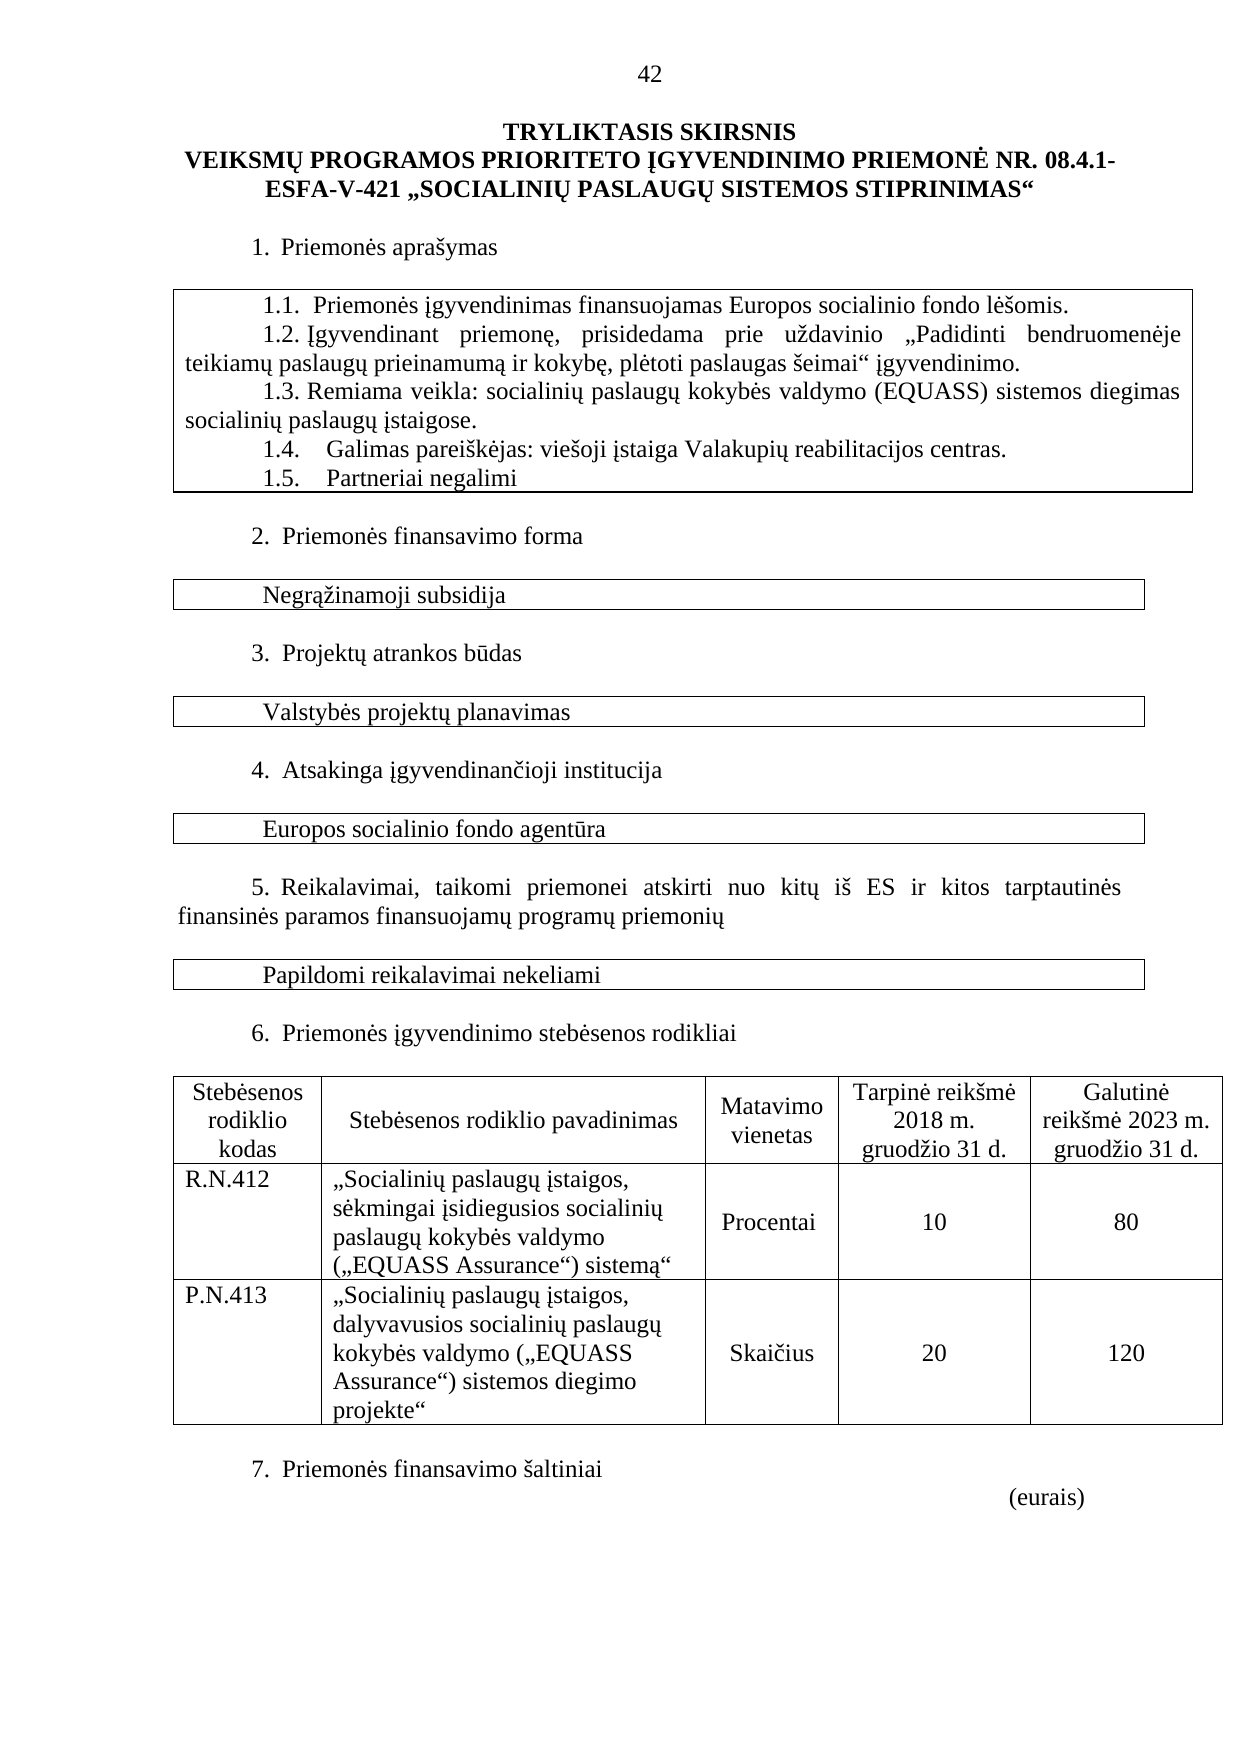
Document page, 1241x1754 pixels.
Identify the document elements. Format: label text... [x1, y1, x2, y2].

table_header Matavimo vienetas [706, 1077, 838, 1163]
table_cell P.N.413 [174, 1280, 321, 1424]
table_header 1.1. Priemonės įgyvendinimas finansuojamas Europos socialinio fondo lėšomis. [174, 290, 1192, 319]
table_cell Skaičius [706, 1280, 838, 1424]
table_header Papildomi reikalavimai nekeliami [174, 960, 1144, 988]
text 1. Priemonės aprašymas [177, 232, 1122, 260]
text VEIKSMŲ PROGRAMOS PRIORITETO ĮGYVENDINIMO PRIEMONĖ NR. 08.4.1-ESFA-V-421 „SOCIALINIŲ PASLAUGŲ SISTEMOS STIPRINIMAS“ [177, 145, 1122, 203]
table_cell 1.3. Remiama veikla: socialinių paslaugų kokybės valdymo (EQUASS) sistemos diegimas socialinių paslaugų įstaigose. [174, 376, 1192, 434]
text 6. Priemonės įgyvendinimo stebėsenos rodikliai [251, 1018, 1122, 1047]
table_header Stebėsenos rodiklio pavadinimas [322, 1077, 705, 1163]
text 7. Priemonės finansavimo šaltiniai [251, 1454, 1122, 1482]
table_header Negrąžinamoji subsidija [174, 580, 1144, 608]
text 3. Projektų atrankos būdas [251, 638, 1122, 667]
table_cell R.N.412 [174, 1164, 321, 1279]
table_header Tarpinė reikšmė 2018 m. gruodžio 31 d. [839, 1077, 1030, 1163]
table_cell 80 [1031, 1164, 1222, 1279]
text (eurais) [177, 1482, 1122, 1511]
table_cell 120 [1031, 1280, 1222, 1424]
table_header Galutinė reikšmė 2023 m. gruodžio 31 d. [1031, 1077, 1222, 1163]
text 5. Reikalavimai, taikomi priemonei atskirti nuo kitų iš ES ir kitos tarptautinės finansinės paramos finansuojamų programų priemonių [177, 872, 1122, 930]
table_cell „Socialinių paslaugų įstaigos, sėkmingai įsidiegusios socialinių paslaugų kokybės valdymo („EQUASS Assurance“) sistemą“ [322, 1164, 705, 1279]
text 4. Atsakinga įgyvendinančioji institucija [251, 755, 1122, 784]
table_cell 20 [839, 1280, 1030, 1424]
table_header Valstybės projektų planavimas [174, 697, 1144, 726]
table_cell „Socialinių paslaugų įstaigos, dalyvavusios socialinių paslaugų kokybės valdymo („EQUASS Assurance“) sistemos diegimo projekte“ [322, 1280, 705, 1424]
table_cell 1.5. Partneriai negalimi [174, 463, 1192, 491]
table_cell Procentai [706, 1164, 838, 1279]
table_cell 10 [839, 1164, 1030, 1279]
table_cell 1.2. Įgyvendinant priemonę, prisidedama prie uždavinio „Padidinti bendruomenėje teikiamų paslaugų prieinamumą ir kokybę, plėtoti paslaugas šeimai“ įgyvendinimo. [174, 319, 1192, 376]
table_cell 1.4. Galimas pareiškėjas: viešoji įstaiga Valakupių reabilitacijos centras. [174, 434, 1192, 463]
text 2. Priemonės finansavimo forma [251, 521, 1122, 550]
table_header Stebėsenos rodiklio kodas [174, 1077, 321, 1163]
text TRYLIKTASIS SKIRSNIS [177, 117, 1122, 145]
table_header Europos socialinio fondo agentūra [174, 814, 1144, 843]
